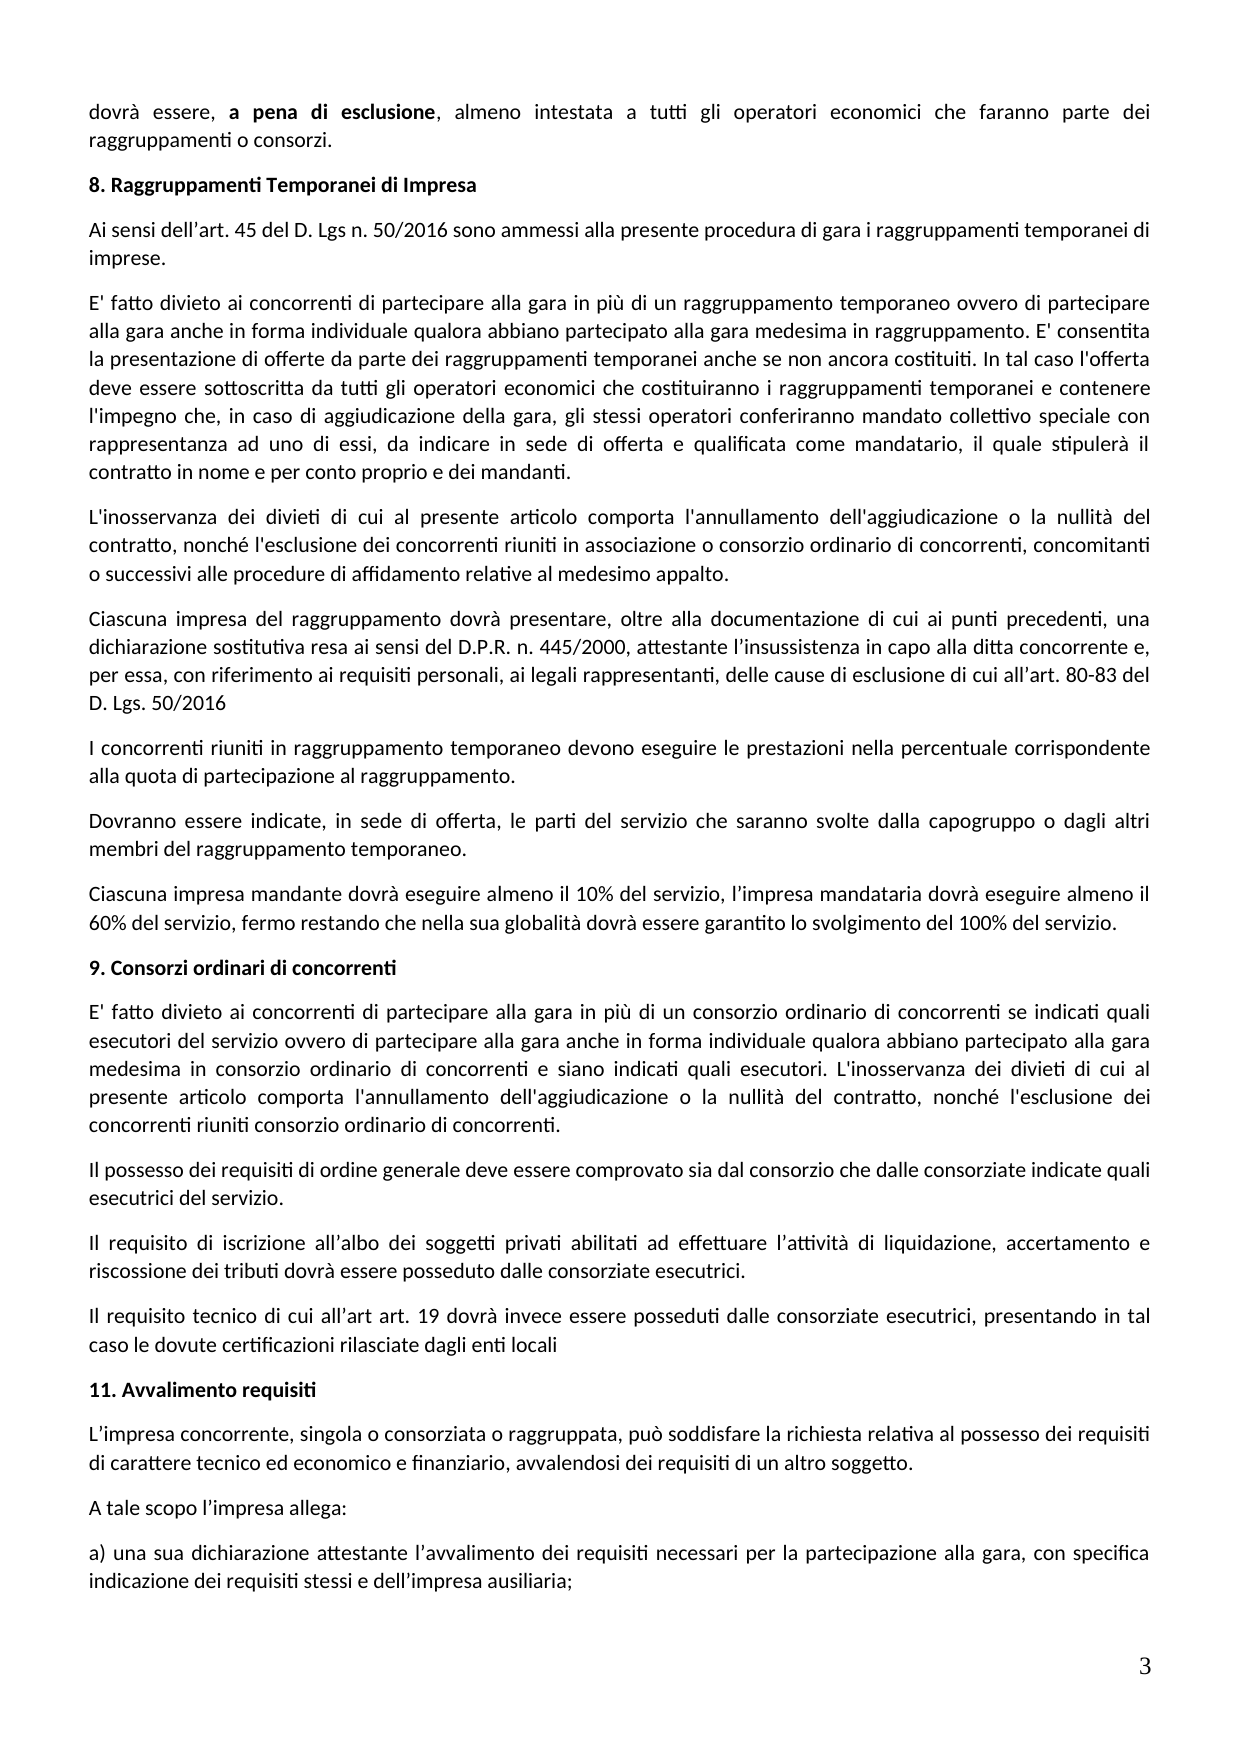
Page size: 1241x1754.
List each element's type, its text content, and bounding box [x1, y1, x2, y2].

text 8. Raggruppamenti Temporanei di Impresa [89, 171, 1152, 198]
text Il requisito tecnico di cui all’art art. 19 dovrà invece essere posseduti dalle consorziate esecutrici, presentando in tal caso le dovute certificazioni rilasciate dagli enti locali [89, 1303, 1152, 1357]
text dovrà essere, a pena di esclusione, almeno intestata a tutti gli operatori economici che faranno parte dei raggruppamenti o consorzi. [89, 98, 1152, 153]
text 9. Consorzi ordinari di concorrenti [89, 954, 1152, 980]
text 11. Avvalimento requisiti [89, 1376, 1152, 1402]
text Ai sensi dell’art. 45 del D. Lgs n. 50/2016 sono ammessi alla presente procedura di gara i raggruppamenti temporanei di imprese. [89, 216, 1152, 271]
text L’impresa concorrente, singola o consorziata o raggruppata, può soddisfare la richiesta relativa al possesso dei requisiti di carattere tecnico ed economico e finanziario, avvalendosi dei requisiti di un altro soggetto. [89, 1421, 1152, 1476]
text Il possesso dei requisiti di ordine generale deve essere comprovato sia dal consorzio che dalle consorziate indicate quali esecutrici del servizio. [89, 1156, 1152, 1211]
text L'inosservanza dei divieti di cui al presente articolo comporta l'annullamento dell'aggiudicazione o la nullità del contratto, nonché l'esclusione dei concorrenti riuniti in associazione o consorzio ordinario di concorrenti, concomitanti o successivi alle procedure di affidamento relative al medesimo appalto. [89, 503, 1152, 586]
text a) una sua dichiarazione attestante l’avvalimento dei requisiti necessari per la partecipazione alla gara, con specifica indicazione dei requisiti stessi e dell’impresa ausiliaria; [89, 1539, 1152, 1593]
text Ciascuna impresa del raggruppamento dovrà presentare, oltre alla documentazione di cui ai punti precedenti, una dichiarazione sostitutiva resa ai sensi del D.P.R. n. 445/2000, attestante l’insussistenza in capo alla ditta concorrente e, per essa, con riferimento ai requisiti personali, ai legali rappresentanti, delle cause di esclusione di cui all’art. 80-83 del D. Lgs. 50/2016 [89, 605, 1152, 716]
text A tale scopo l’impresa allega: [89, 1494, 1152, 1520]
text Ciascuna impresa mandante dovrà eseguire almeno il 10% del servizio, l’impresa mandataria dovrà eseguire almeno il 60% del servizio, fermo restando che nella sua globalità dovrà essere garantito lo svolgimento del 100% del servizio. [89, 881, 1152, 935]
text Dovranno essere indicate, in sede di offerta, le parti del servizio che saranno svolte dalla capogruppo o dagli altri membri del raggruppamento temporaneo. [89, 807, 1152, 862]
text E' fatto divieto ai concorrenti di partecipare alla gara in più di un consorzio ordinario di concorrenti se indicati quali esecutori del servizio ovvero di partecipare alla gara anche in forma individuale qualora abbiano partecipato alla gara medesima in consorzio ordinario di concorrenti e siano indicati quali esecutori. L'inosservanza dei divieti di cui al presente articolo comporta l'annullamento dell'aggiudicazione o la nullità del contratto, nonché l'esclusione dei concorrenti riuniti consorzio ordinario di concorrenti. [89, 998, 1152, 1138]
text E' fatto divieto ai concorrenti di partecipare alla gara in più di un raggruppamento temporaneo ovvero di partecipare alla gara anche in forma individuale qualora abbiano partecipato alla gara medesima in raggruppamento. E' consentita la presentazione di offerte da parte dei raggruppamenti temporanei anche se non ancora costituiti. In tal caso l'offerta deve essere sottoscritta da tutti gli operatori economici che costituiranno i raggruppamenti temporanei e contenere l'impegno che, in caso di aggiudicazione della gara, gli stessi operatori conferiranno mandato collettivo speciale con rappresentanza ad uno di essi, da indicare in sede di offerta e qualificata come mandatario, il quale stipulerà il contratto in nome e per conto proprio e dei mandanti. [89, 289, 1152, 485]
text Il requisito di iscrizione all’albo dei soggetti privati abilitati ad effettuare l’attività di liquidazione, accertamento e riscossione dei tributi dovrà essere posseduto dalle consorziate esecutrici. [89, 1229, 1152, 1284]
text I concorrenti riuniti in raggruppamento temporaneo devono eseguire le prestazioni nella percentuale corrispondente alla quota di partecipazione al raggruppamento. [89, 734, 1152, 789]
